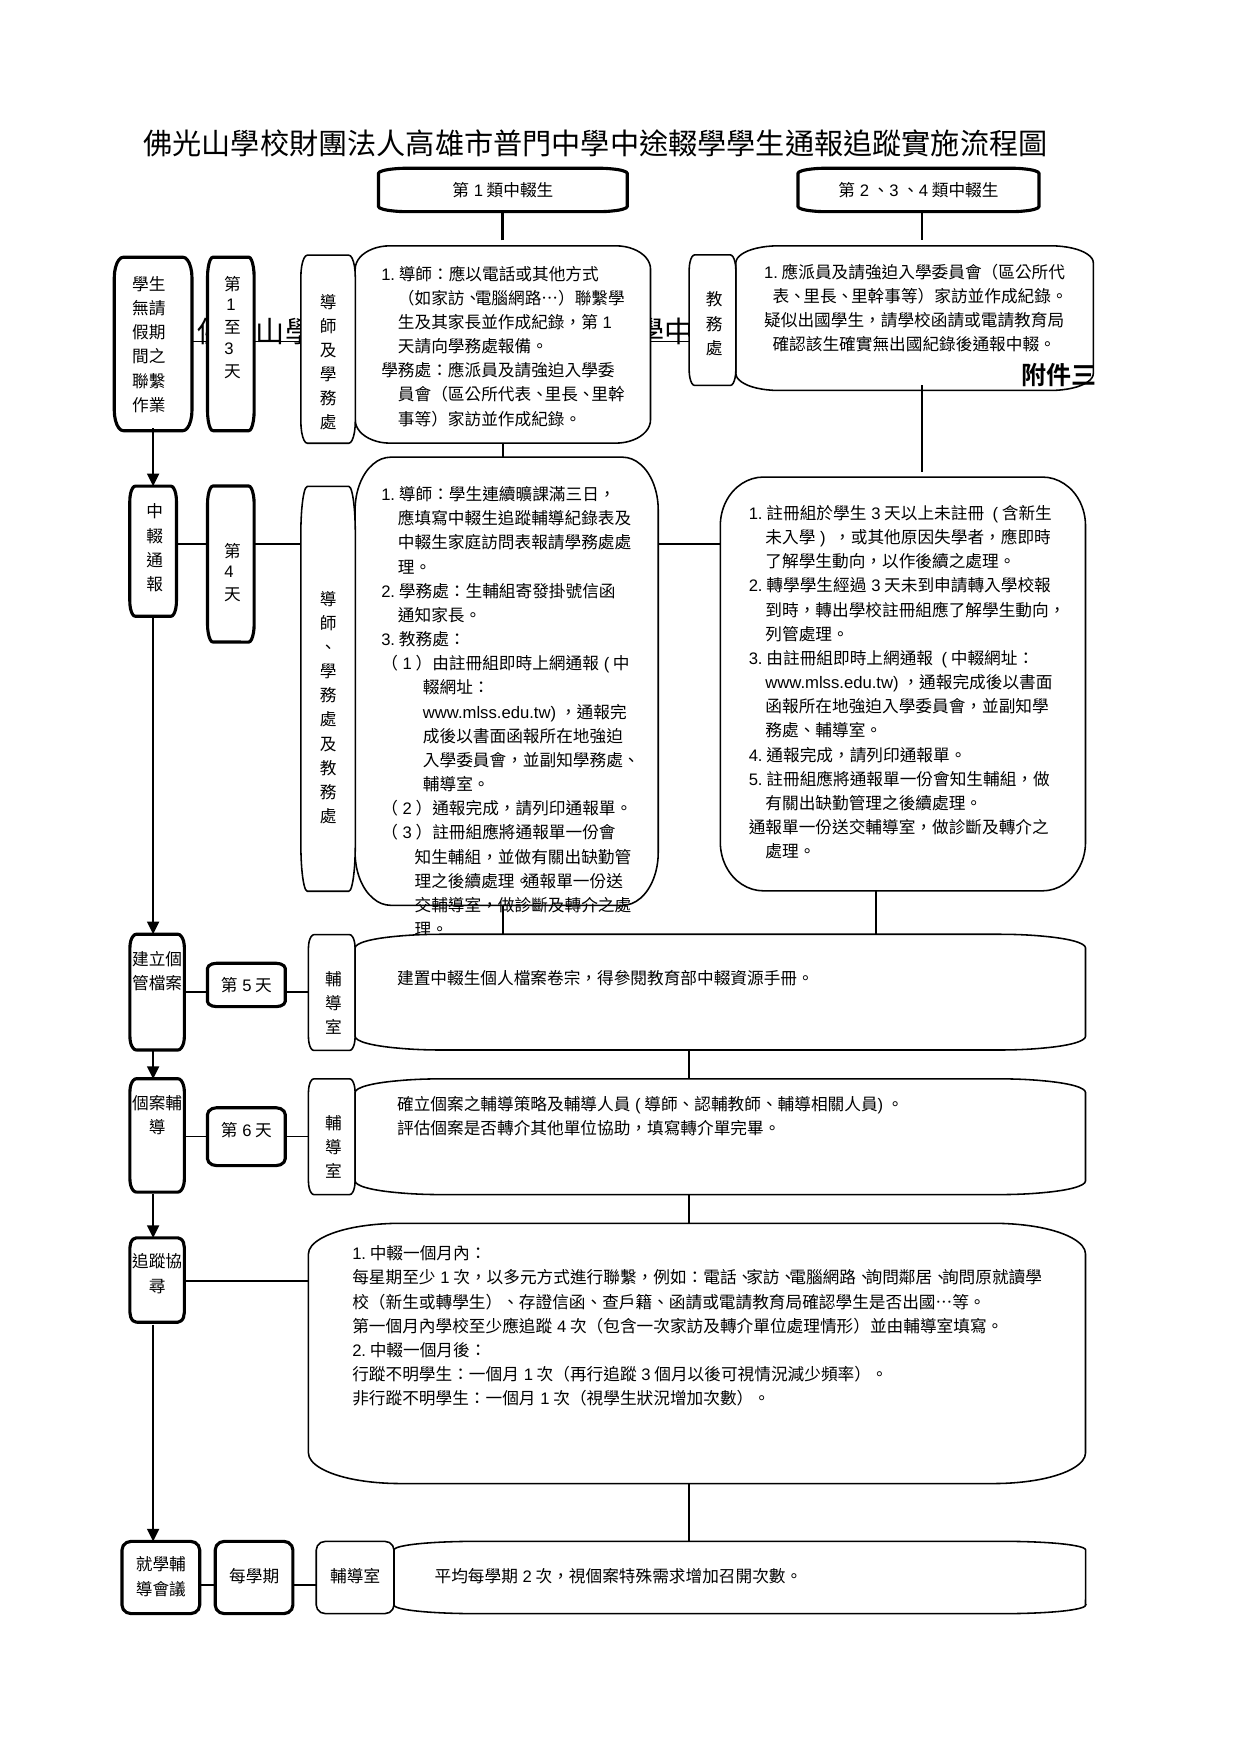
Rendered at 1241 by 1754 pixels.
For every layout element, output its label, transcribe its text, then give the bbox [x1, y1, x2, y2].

text 佛光山學校財團法人高雄市普門中學中途輟學學生通報追蹤實施流程圖 [106, 104, 1084, 179]
text 佛光山學校財團法人高雄市普門中學中途輟學學生復學實施流程圖 [256, 292, 300, 341]
text 佛光山學校財團法人高雄市普門中學中途輟學學生復學實施流程圖 [256, 342, 300, 367]
text 佛光山學校財團法人高雄市普門中學中途輟學學生復學實施流程圖 [1095, 292, 1134, 367]
text 佛光山學校財團法人高雄市普門中學中途輟學學生復學實施流程圖 [652, 342, 688, 367]
text 佛光山學校財團法人高雄市普門中學中途輟學學生復學實施流程圖 [652, 292, 688, 341]
text 附件三 [1021, 356, 1104, 392]
